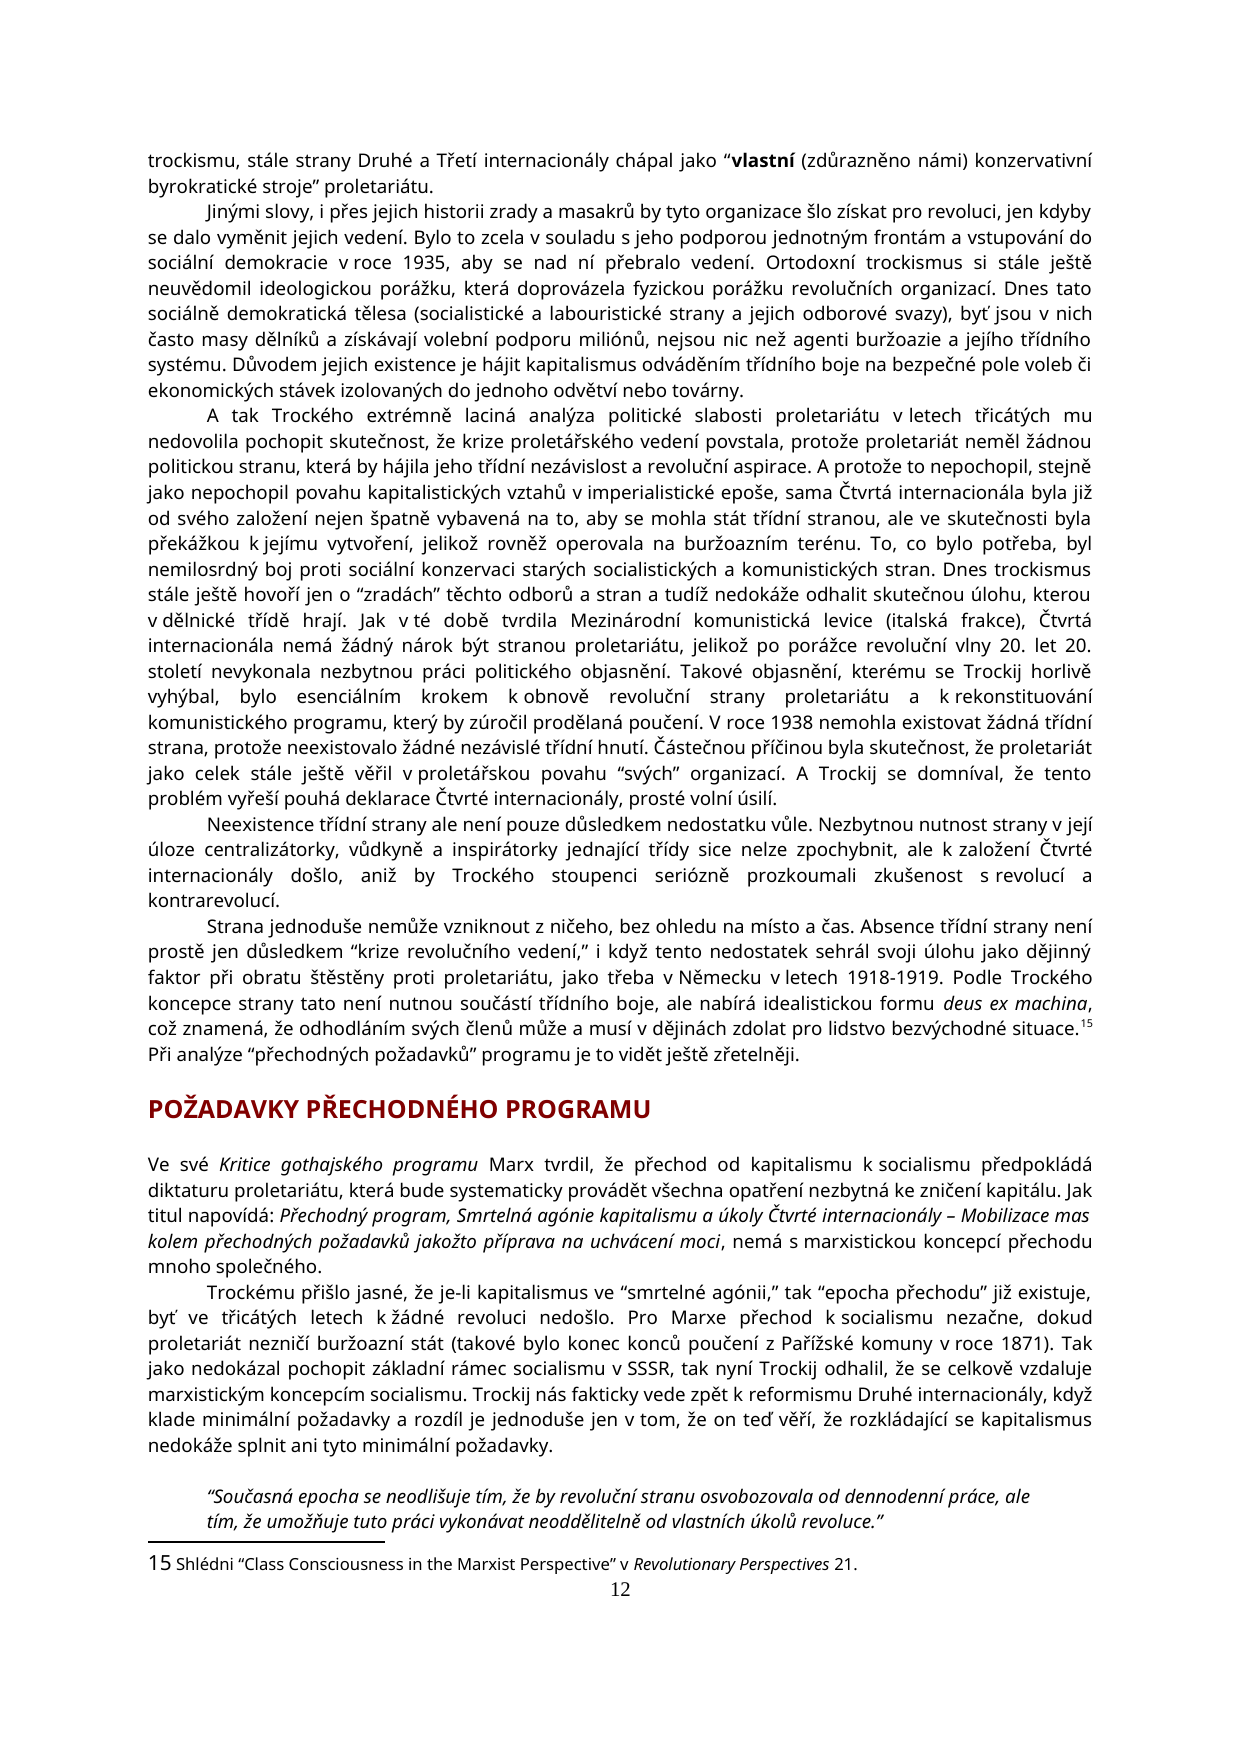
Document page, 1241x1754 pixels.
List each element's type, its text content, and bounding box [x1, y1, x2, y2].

text “Současná epocha se neodlišuje tím, že by revoluční stranu osvobozovala od dennodenní práce, ale tím, že umožňuje tuto práci vykonávat neoddělitelně od vlastních úkolů revoluce.” [207, 1483, 1034, 1534]
text Neexistence třídní strany ale není pouze důsledkem nedostatku vůle. Nezbytnou nutnost strany v její úloze centralizátorky, vůdkyně a inspirátorky jednající třídy sice nelze zpochybnit, ale k založení Čtvrté internacionály došlo, aniž by Trockého stoupenci seriózně prozkoumali zkušenost s revolucí a kontrarevolucí. [148, 811, 1093, 913]
text Shlédni “Class Consciousness in the Marxist Perspective” v Revolutionary Perspectives 21. [148, 1548, 1093, 1577]
text Trockému přišlo jasné, že je-li kapitalismus ve “smrtelné agónii,” tak “epocha přechodu” již existuje, byť ve třicátých letech k žádné revoluci nedošlo. Pro Marxe přechod k socialismu nezačne, dokud proletariát nezničí buržoazní stát (takové bylo konec konců poučení z Pařížské komuny v roce 1871). Tak jako nedokázal pochopit základní rámec socialismu v SSSR, tak nyní Trockij odhalil, že se celkově vzdaluje marxistickým koncepcím socialismu. Trockij nás fakticky vede zpět k reformismu Druhé internacionály, když klade minimální požadavky a rozdíl je jednoduše jen v tom, že on teď věří, že rozkládající se kapitalismus nedokáže splnit ani tyto minimální požadavky. [148, 1279, 1093, 1458]
text A tak Trockého extrémně laciná analýza politické slabosti proletariátu v letech třicátých mu nedovolila pochopit skutečnost, že krize proletářského vedení povstala, protože proletariát neměl žádnou politickou stranu, která by hájila jeho třídní nezávislost a revoluční aspirace. A protože to nepochopil, stejně jako nepochopil povahu kapitalistických vztahů v imperialistické epoše, sama Čtvrtá internacionála byla již od svého založení nejen špatně vybavená na to, aby se mohla stát třídní stranou, ale ve skutečnosti byla překážkou k jejímu vytvoření, jelikož rovněž operovala na buržoazním terénu. To, co bylo potřeba, byl nemilosrdný boj proti sociální konzervaci starých socialistických a komunistických stran. Dnes trockismus stále ještě hovoří jen o “zradách” těchto odborů a stran a tudíž nedokáže odhalit skutečnou úlohu, kterou v dělnické třídě hrají. Jak v té době tvrdila Mezinárodní komunistická levice (italská frakce), Čtvrtá internacionála nemá žádný nárok být stranou proletariátu, jelikož po porážce revoluční vlny 20. let 20. století nevykonala nezbytnou práci politického objasnění. Takové objasnění, kterému se Trockij horlivě vyhýbal, bylo esenciálním krokem k obnově revoluční strany proletariátu a k rekonstituování komunistického programu, který by zúročil prodělaná poučení. V roce 1938 nemohla existovat žádná třídní strana, protože neexistovalo žádné nezávislé třídní hnutí. Částečnou příčinou byla skutečnost, že proletariát jako celek stále ještě věřil v proletářskou povahu “svých” organizací. A Trockij se domníval, že tento problém vyřeší pouhá deklarace Čtvrté internacionály, prosté volní úsilí. [148, 403, 1093, 811]
text Ve své Kritice gothajského programu Marx tvrdil, že přechod od kapitalismu k socialismu předpokládá diktaturu proletariátu, která bude systematicky provádět všechna opatření nezbytná ke zničení kapitálu. Jak titul napovídá: Přechodný program, Smrtelná agónie kapitalismu a úkoly Čtvrté internacionály – Mobilizace mas kolem přechodných požadavků jakožto příprava na uchvácení moci, nemá s marxistickou koncepcí přechodu mnoho společného. [148, 1151, 1093, 1279]
text Strana jednoduše nemůže vzniknout z ničeho, bez ohledu na místo a čas. Absence třídní strany není prostě jen důsledkem “krize revolučního vedení,” i když tento nedostatek sehrál svoji úlohu jako dějinný faktor při obratu štěstěny proti proletariátu, jako třeba v Německu v letech 1918-1919. Podle Trockého koncepce strany tato není nutnou součástí třídního boje, ale nabírá idealistickou formu deus ex machina, což znamená, že odhodláním svých členů může a musí v dějinách zdolat pro lidstvo bezvýchodné situace. Při analýze “přechodných požadavků” programu je to vidět ještě zřetelněji. [148, 913, 1093, 1066]
text trockismu, stále strany Druhé a Třetí internacionály chápal jako “vlastní (zdůrazněno námi) konzervativní byrokratické stroje” proletariátu. [148, 148, 1093, 199]
text POŽADAVKY PŘECHODNÉHO PROGRAMU [148, 1092, 1093, 1126]
text Jinými slovy, i přes jejich historii zrady a masakrů by tyto organizace šlo získat pro revoluci, jen kdyby se dalo vyměnit jejich vedení. Bylo to zcela v souladu s jeho podporou jednotným frontám a vstupování do sociální demokracie v roce 1935, aby se nad ní přebralo vedení. Ortodoxní trockismus si stále ještě neuvědomil ideologickou porážku, která doprovázela fyzickou porážku revolučních organizací. Dnes tato sociálně demokratická tělesa (socialistické a labouristické strany a jejich odborové svazy), byť jsou v nich často masy dělníků a získávají volební podporu miliónů, nejsou nic než agenti buržoazie a jejího třídního systému. Důvodem jejich existence je hájit kapitalismus odváděním třídního boje na bezpečné pole voleb či ekonomických stávek izolovaných do jednoho odvětví nebo továrny. [148, 199, 1093, 403]
